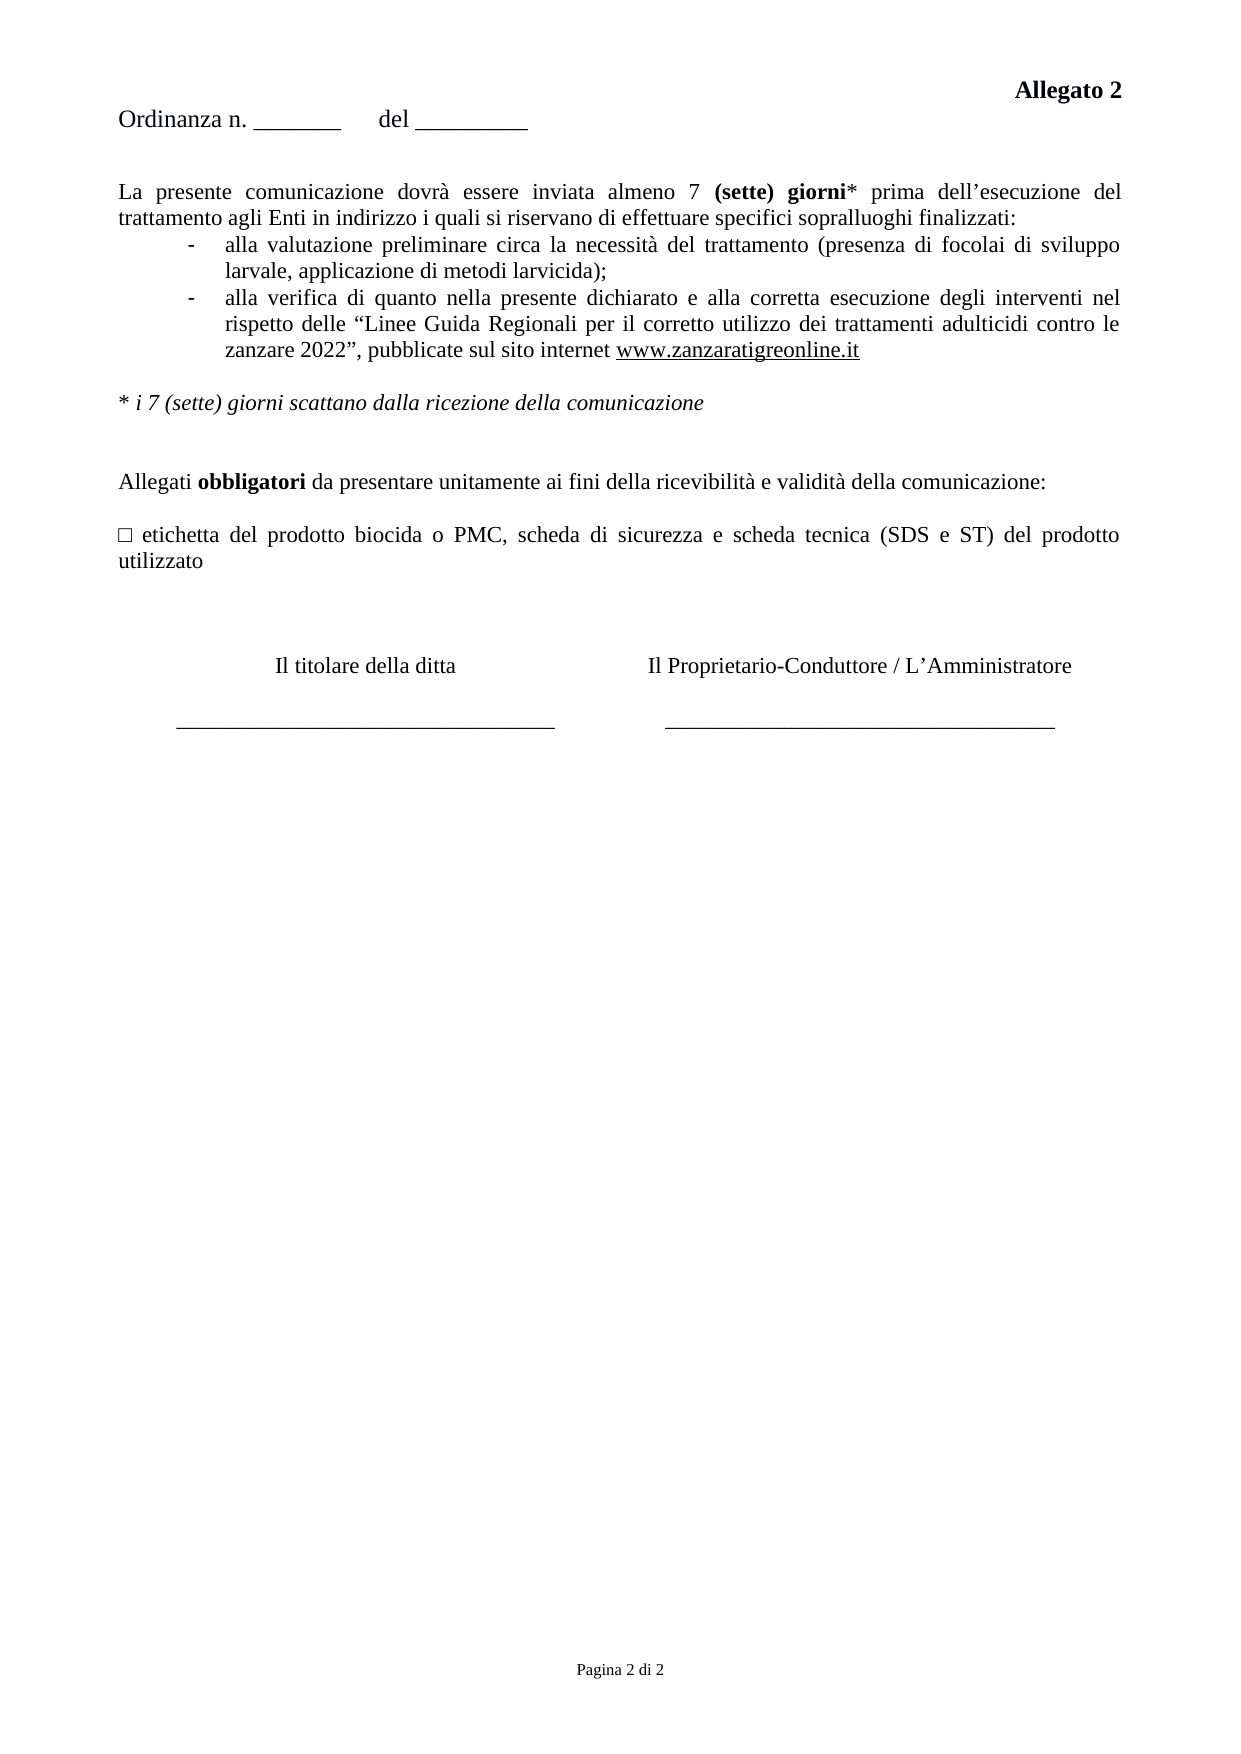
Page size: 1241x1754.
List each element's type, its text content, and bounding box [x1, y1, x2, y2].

text La presente comunicazione dovrà essere inviata almeno 7 (sette) giorni* prima dell’esecuzione del trattamento agli Enti in indirizzo i quali si riservano di effettuare specifici sopralluoghi finalizzati: [118, 178, 1122, 231]
table_header Il Proprietario-Conduttore / L’Amministratore __________________________________ [613, 653, 1107, 732]
text □ etichetta del prodotto biocida o PMC, scheda di sicurezza e scheda tecnica (SDS e ST) del prodotto utilizzato [118, 521, 1122, 573]
table_header Il titolare della ditta _________________________________ [118, 653, 613, 732]
list alla valutazione preliminare circa la necessità del trattamento (presenza di focolai di sviluppo larvale, applicazione di metodi larvicida); [187, 231, 1122, 283]
text * i 7 (sette) giorni scattano dalla ricezione della comunicazione [118, 389, 1122, 415]
list alla verifica di quanto nella presente dichiarato e alla corretta esecuzione degli interventi nel rispetto delle “Linee Guida Regionali per il corretto utilizzo dei trattamenti adulticidi contro le zanzare 2022”, pubblicate sul sito internet www.zanzaratigreonline.it [187, 283, 1122, 363]
text Allegati obbligatori da presentare unitamente ai fini della ricevibilità e validità della comunicazione: [118, 468, 1122, 494]
